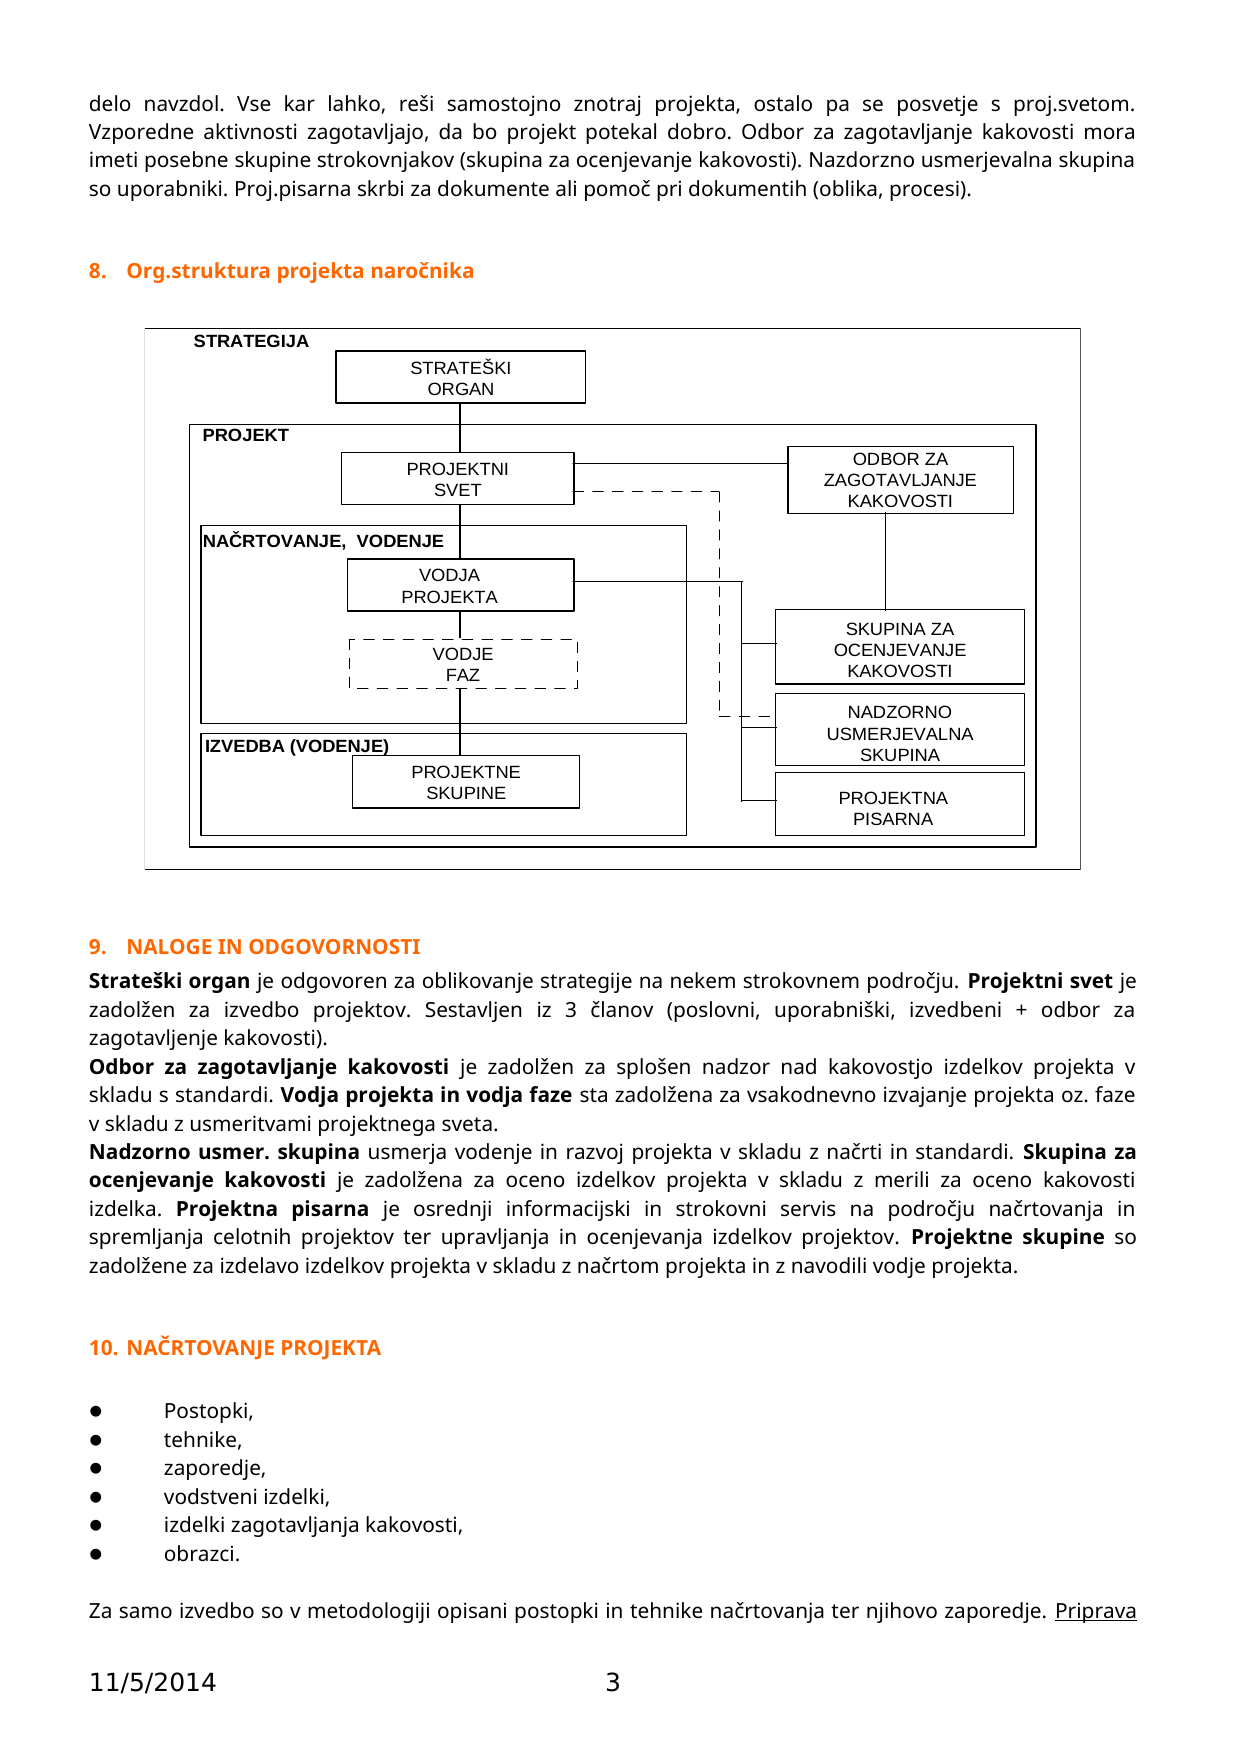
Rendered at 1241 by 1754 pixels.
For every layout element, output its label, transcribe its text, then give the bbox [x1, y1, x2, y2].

subtitle NALOGE IN ODGOVORNOSTI [89, 932, 1137, 960]
text Odbor za zagotavljanje kakovosti je zadolžen za splošen nadzor nad kakovostjo izdelkov projekta v skladu s standardi. Vodja projekta in vodja faze sta zadolžena za vsakodnevno izvajanje projekta oz. faze v skladu z usmeritvami projektnega sveta. [89, 1052, 1137, 1137]
list tehnike, [89, 1425, 1137, 1453]
list izdelki zagotavljanja kakovosti, [89, 1510, 1137, 1539]
subtitle NAČRTOVANJE PROJEKTA [89, 1333, 1137, 1361]
list vodstveni izdelki, [89, 1482, 1137, 1510]
text Za samo izvedbo so v metodologiji opisani postopki in tehnike načrtovanja ter njihovo zaporedje. Priprava [89, 1596, 1137, 1624]
text Strateški organ je odgovoren za oblikovanje strategije na nekem strokovnem področju. Projektni svet je zadolžen za izvedbo projektov. Sestavljen iz 3 članov (poslovni, uporabniški, izvedbeni + odbor za zagotavljenje kakovosti). [89, 967, 1137, 1052]
list Postopki, [89, 1397, 1137, 1425]
subtitle Org.struktura projekta naročnika [89, 256, 1137, 284]
text delo navzdol. Vse kar lahko, reši samostojno znotraj projekta, ostalo pa se posvetje s proj.svetom. Vzporedne aktivnosti zagotavljajo, da bo projekt potekal dobro. Odbor za zagotavljanje kakovosti mora imeti posebne skupine strokovnjakov (skupina za ocenjevanje kakovosti). Nazdorzno usmerjevalna skupina so uporabniki. Proj.pisarna skrbi za dokumente ali pomoč pri dokumentih (oblika, procesi). [89, 89, 1137, 202]
list obrazci. [89, 1539, 1137, 1567]
list zaporedje, [89, 1453, 1137, 1482]
text Nadzorno usmer. skupina usmerja vodenje in razvoj projekta v skladu z načrti in standardi. Skupina za ocenjevanje kakovosti je zadolžena za oceno izdelkov projekta v skladu z merili za oceno kakovosti izdelka. Projektna pisarna je osrednji informacijski in strokovni servis na področju načrtovanja in spremljanja celotnih projektov ter upravljanja in ocenjevanja izdelkov projektov. Projektne skupine so zadolžene za izdelavo izdelkov projekta v skladu z načrtom projekta in z navodili vodje projekta. [89, 1137, 1137, 1279]
